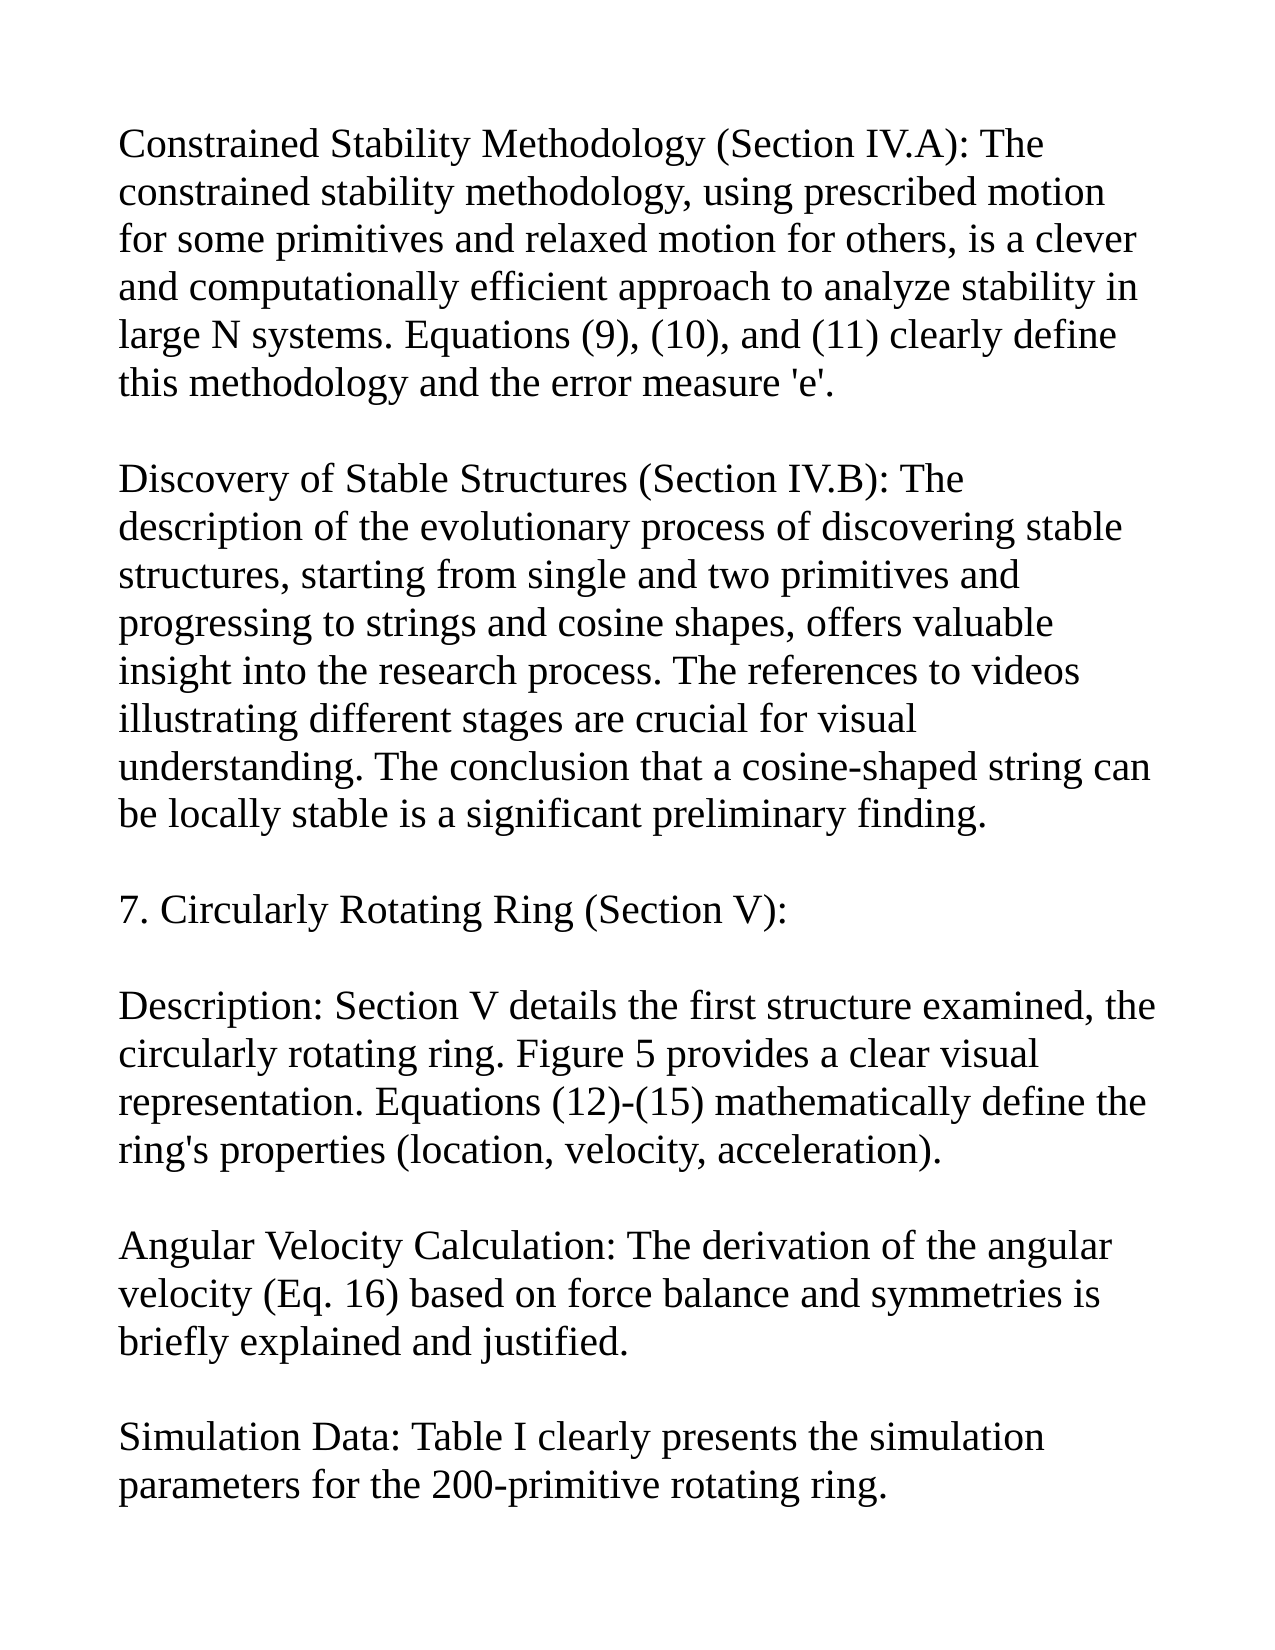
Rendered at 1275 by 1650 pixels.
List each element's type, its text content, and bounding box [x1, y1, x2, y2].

text Description: Section V details the first structure examined, the circularly rotating ring. Figure 5 provides a clear visual representation. Equations (12)-(15) mathematically define the ring's properties (location, velocity, acceleration). [118, 981, 1157, 1172]
text Angular Velocity Calculation: The derivation of the angular velocity (Eq. 16) based on force balance and symmetries is briefly explained and justified. [118, 1220, 1157, 1364]
text Simulation Data: Table I clearly presents the simulation parameters for the 200-primitive rotating ring. [118, 1412, 1157, 1508]
text Constrained Stability Methodology (Section IV.A): The constrained stability methodology, using prescribed motion for some primitives and relaxed motion for others, is a clever and computationally efficient approach to analyze stability in large N systems. Equations (9), (10), and (11) clearly define this methodology and the error measure 'e'. [118, 118, 1157, 406]
text Discovery of Stable Structures (Section IV.B): The description of the evolutionary process of discovering stable structures, starting from single and two primitives and progressing to strings and cosine shapes, offers valuable insight into the research process. The references to videos illustrating different stages are crucial for visual understanding. The conclusion that a cosine-shaped string can be locally stable is a significant preliminary finding. [118, 453, 1157, 837]
text 7. Circularly Rotating Ring (Section V): [118, 885, 1157, 933]
